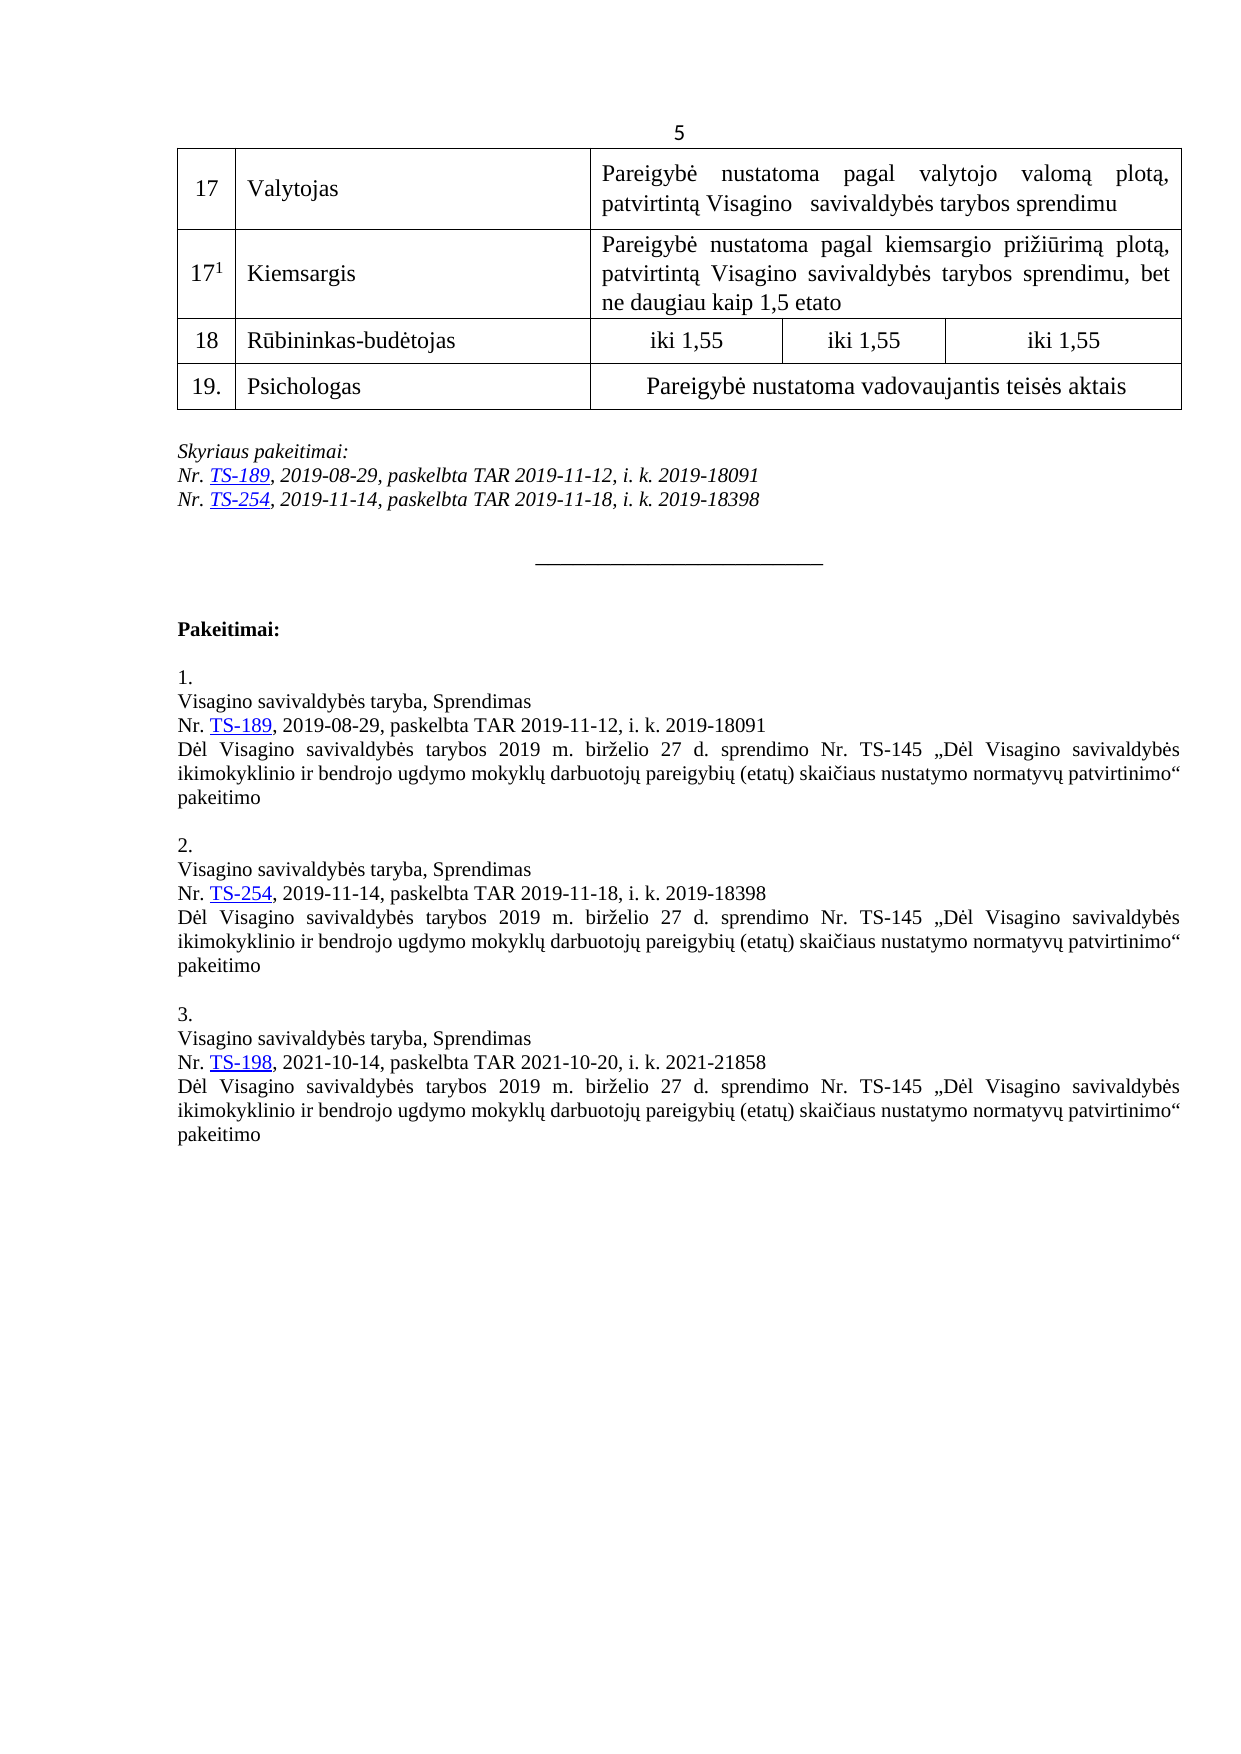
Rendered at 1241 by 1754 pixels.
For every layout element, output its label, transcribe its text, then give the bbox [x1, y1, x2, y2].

text 1. [177, 664, 1181, 689]
text 2. [177, 833, 1181, 857]
table_cell Rūbininkas-budėtojas [236, 319, 590, 363]
text _______________________ [177, 539, 1181, 568]
table_cell iki 1,55 [946, 319, 1181, 363]
text Nr. TS-254, 2019-11-14, paskelbta TAR 2019-11-18, i. k. 2019-18398 [177, 487, 1181, 511]
text Dėl Visagino savivaldybės tarybos 2019 m. birželio 27 d. sprendimo Nr. TS-145 „Dėl Visagino savivaldybės ikimokyklinio ir bendrojo ugdymo mokyklų darbuotojų pareigybių (etatų) skaičiaus nustatymo normatyvų patvirtinimo“ pakeitimo [177, 905, 1181, 977]
text Nr. TS-189, 2019-08-29, paskelbta TAR 2019-11-12, i. k. 2019-18091 [177, 713, 1181, 737]
table_cell 171 [178, 230, 235, 317]
text Visagino savivaldybės taryba, Sprendimas [177, 1026, 1181, 1049]
table_cell 17 [178, 149, 235, 229]
text Dėl Visagino savivaldybės tarybos 2019 m. birželio 27 d. sprendimo Nr. TS-145 „Dėl Visagino savivaldybės ikimokyklinio ir bendrojo ugdymo mokyklų darbuotojų pareigybių (etatų) skaičiaus nustatymo normatyvų patvirtinimo“ pakeitimo [177, 1074, 1181, 1146]
table_cell Kiemsargis [236, 230, 590, 317]
table_cell 19. [178, 364, 235, 409]
table_cell Pareigybė nustatoma vadovaujantis teisės aktais [591, 364, 1181, 409]
table_cell iki 1,55 [783, 319, 945, 363]
text Nr. TS-189, 2019-08-29, paskelbta TAR 2019-11-12, i. k. 2019-18091 [177, 463, 1181, 487]
table_cell 18 [178, 319, 235, 363]
table_cell Pareigybė nustatoma pagal kiemsargio prižiūrimą plotą, patvirtintą Visagino savivaldybės tarybos sprendimu, bet ne daugiau kaip 1,5 etato [591, 230, 1181, 317]
table_cell Valytojas [236, 149, 590, 229]
text Visagino savivaldybės taryba, Sprendimas [177, 689, 1181, 713]
text Visagino savivaldybės taryba, Sprendimas [177, 857, 1181, 881]
table_cell Pareigybė nustatoma pagal valytojo valomą plotą, patvirtintą Visagino savivaldybės tarybos sprendimu [591, 149, 1181, 229]
table_cell Psichologas [236, 364, 590, 409]
text Skyriaus pakeitimai: [177, 439, 1181, 463]
text 3. [177, 1001, 1181, 1026]
text Nr. TS-198, 2021-10-14, paskelbta TAR 2021-10-20, i. k. 2021-21858 [177, 1049, 1181, 1074]
text Dėl Visagino savivaldybės tarybos 2019 m. birželio 27 d. sprendimo Nr. TS-145 „Dėl Visagino savivaldybės ikimokyklinio ir bendrojo ugdymo mokyklų darbuotojų pareigybių (etatų) skaičiaus nustatymo normatyvų patvirtinimo“ pakeitimo [177, 737, 1181, 809]
table_cell iki 1,55 [591, 319, 782, 363]
text Pakeitimai: [177, 616, 1181, 641]
text Nr. TS-254, 2019-11-14, paskelbta TAR 2019-11-18, i. k. 2019-18398 [177, 881, 1181, 905]
